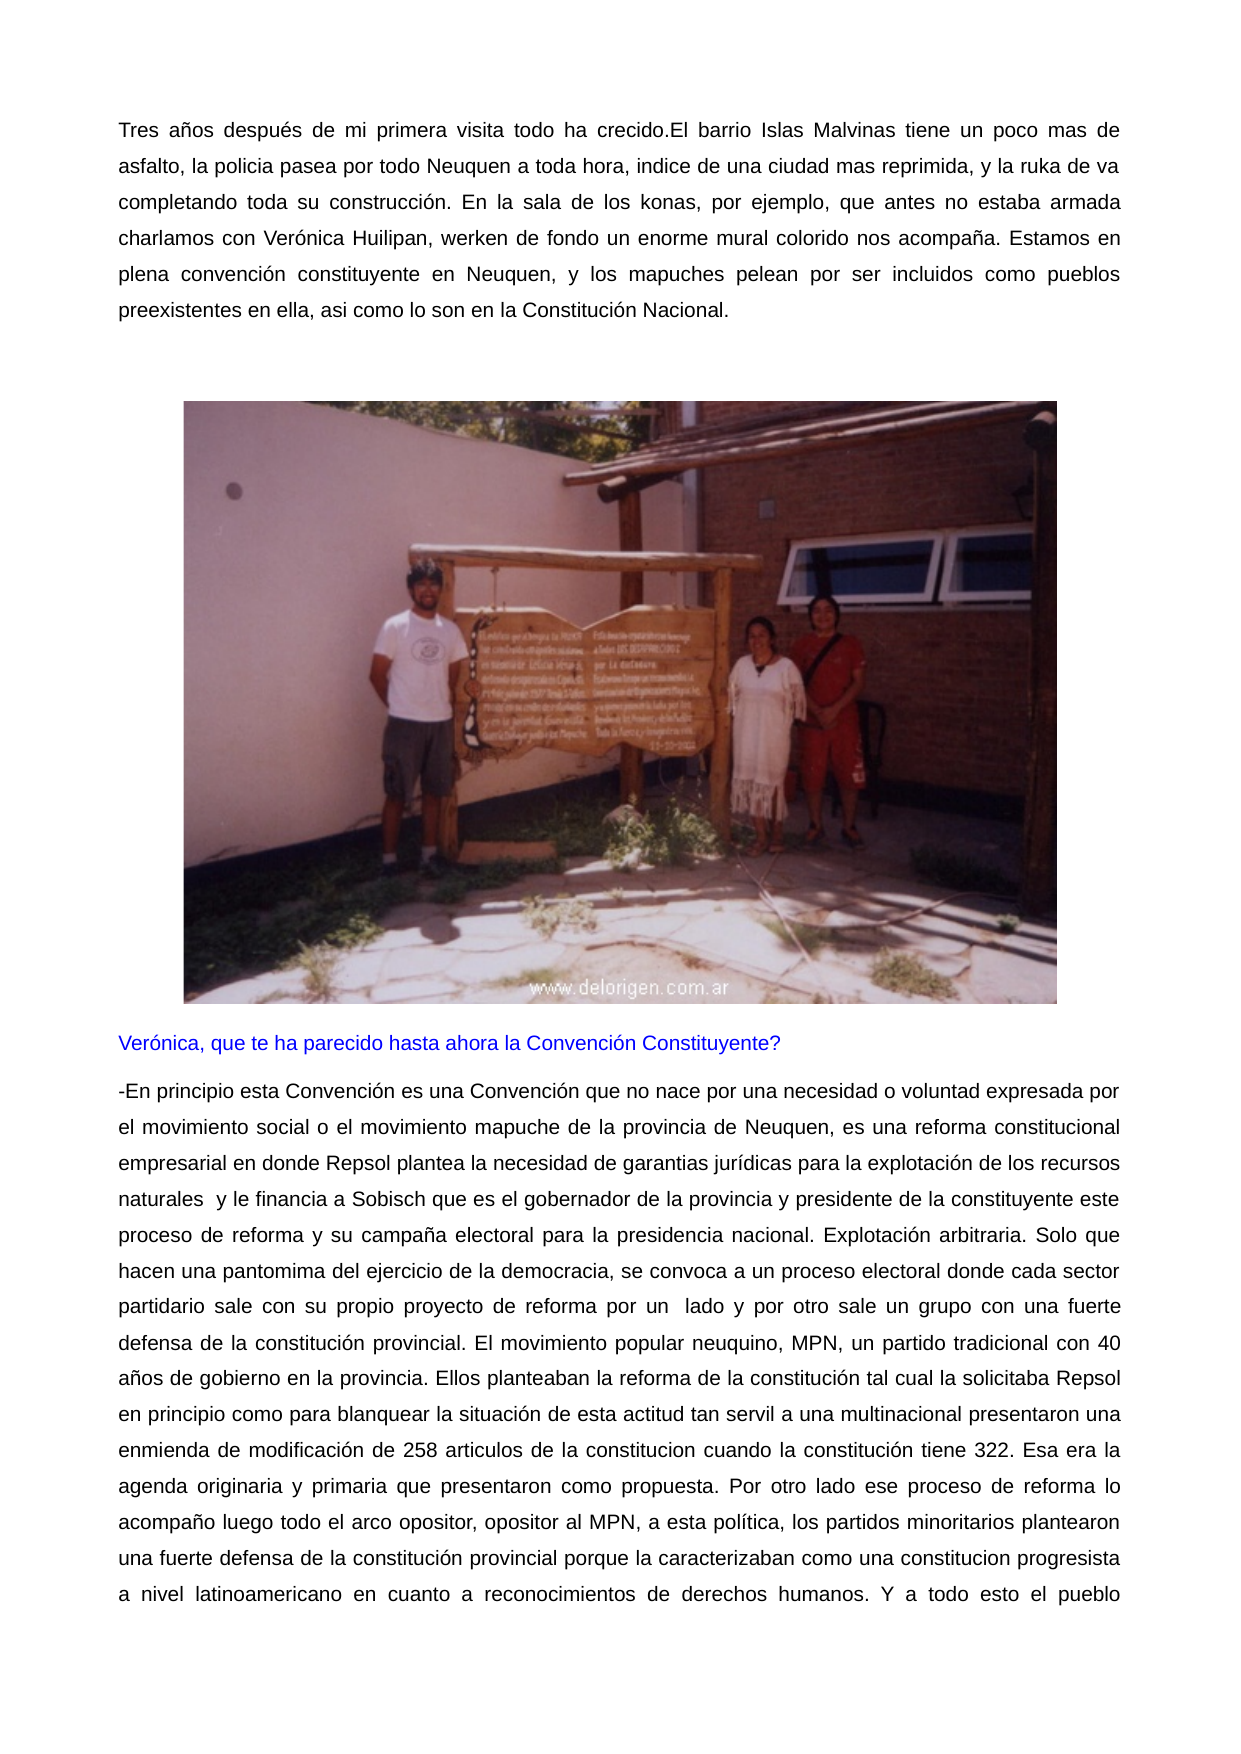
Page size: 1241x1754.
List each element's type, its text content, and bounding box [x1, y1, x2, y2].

text Tres años después de mi primera visita todo ha crecido.El barrio Islas Malvinas tiene un poco mas de asfalto, la policia pasea por todo Neuquen a toda hora, indice de una ciudad mas reprimida, y la ruka de va completando toda su construcción. En la sala de los konas, por ejemplo, que antes no estaba armada charlamos con Verónica Huilipan, werken de fondo un enorme mural colorido nos acompaña. Estamos en plena convención constituyente en Neuquen, y los mapuches pelean por ser incluidos como pueblos preexistentes en ella, asi como lo son en la Constitución Nacional. [118, 118, 1122, 322]
picture [183, 401, 1057, 1004]
text Verónica, que te ha parecido hasta ahora la Convención Constituyente? [118, 1030, 1122, 1054]
text -En principio esta Convención es una Convención que no nace por una necesidad o voluntad expresada por el movimiento social o el movimiento mapuche de la provincia de Neuquen, es una reforma constitucional empresarial en donde Repsol plantea la necesidad de garantias jurídicas para la explotación de los recursos naturales y le financia a Sobisch que es el gobernador de la provincia y presidente de la constituyente este proceso de reforma y su campaña electoral para la presidencia nacional. Explotación arbitraria. Solo que hacen una pantomima del ejercicio de la democracia, se convoca a un proceso electoral donde cada sector partidario sale con su propio proyecto de reforma por un lado y por otro sale un grupo con una fuerte defensa de la constitución provincial. El movimiento popular neuquino, MPN, un partido tradicional con 40 años de gobierno en la provincia. Ellos planteaban la reforma de la constitución tal cual la solicitaba Repsol en principio como para blanquear la situación de esta actitud tan servil a una multinacional presentaron una enmienda de modificación de 258 articulos de la constitucion cuando la constitución tiene 322. Esa era la agenda originaria y primaria que presentaron como propuesta. Por otro lado ese proceso de reforma lo acompaño luego todo el arco opositor, opositor al MPN, a esta política, los partidos minoritarios plantearon una fuerte defensa de la constitución provincial porque la caracterizaban como una constitucion progresista a nivel latinoamericano en cuanto a reconocimientos de derechos humanos. Y a todo esto el pueblo [118, 1079, 1122, 1606]
